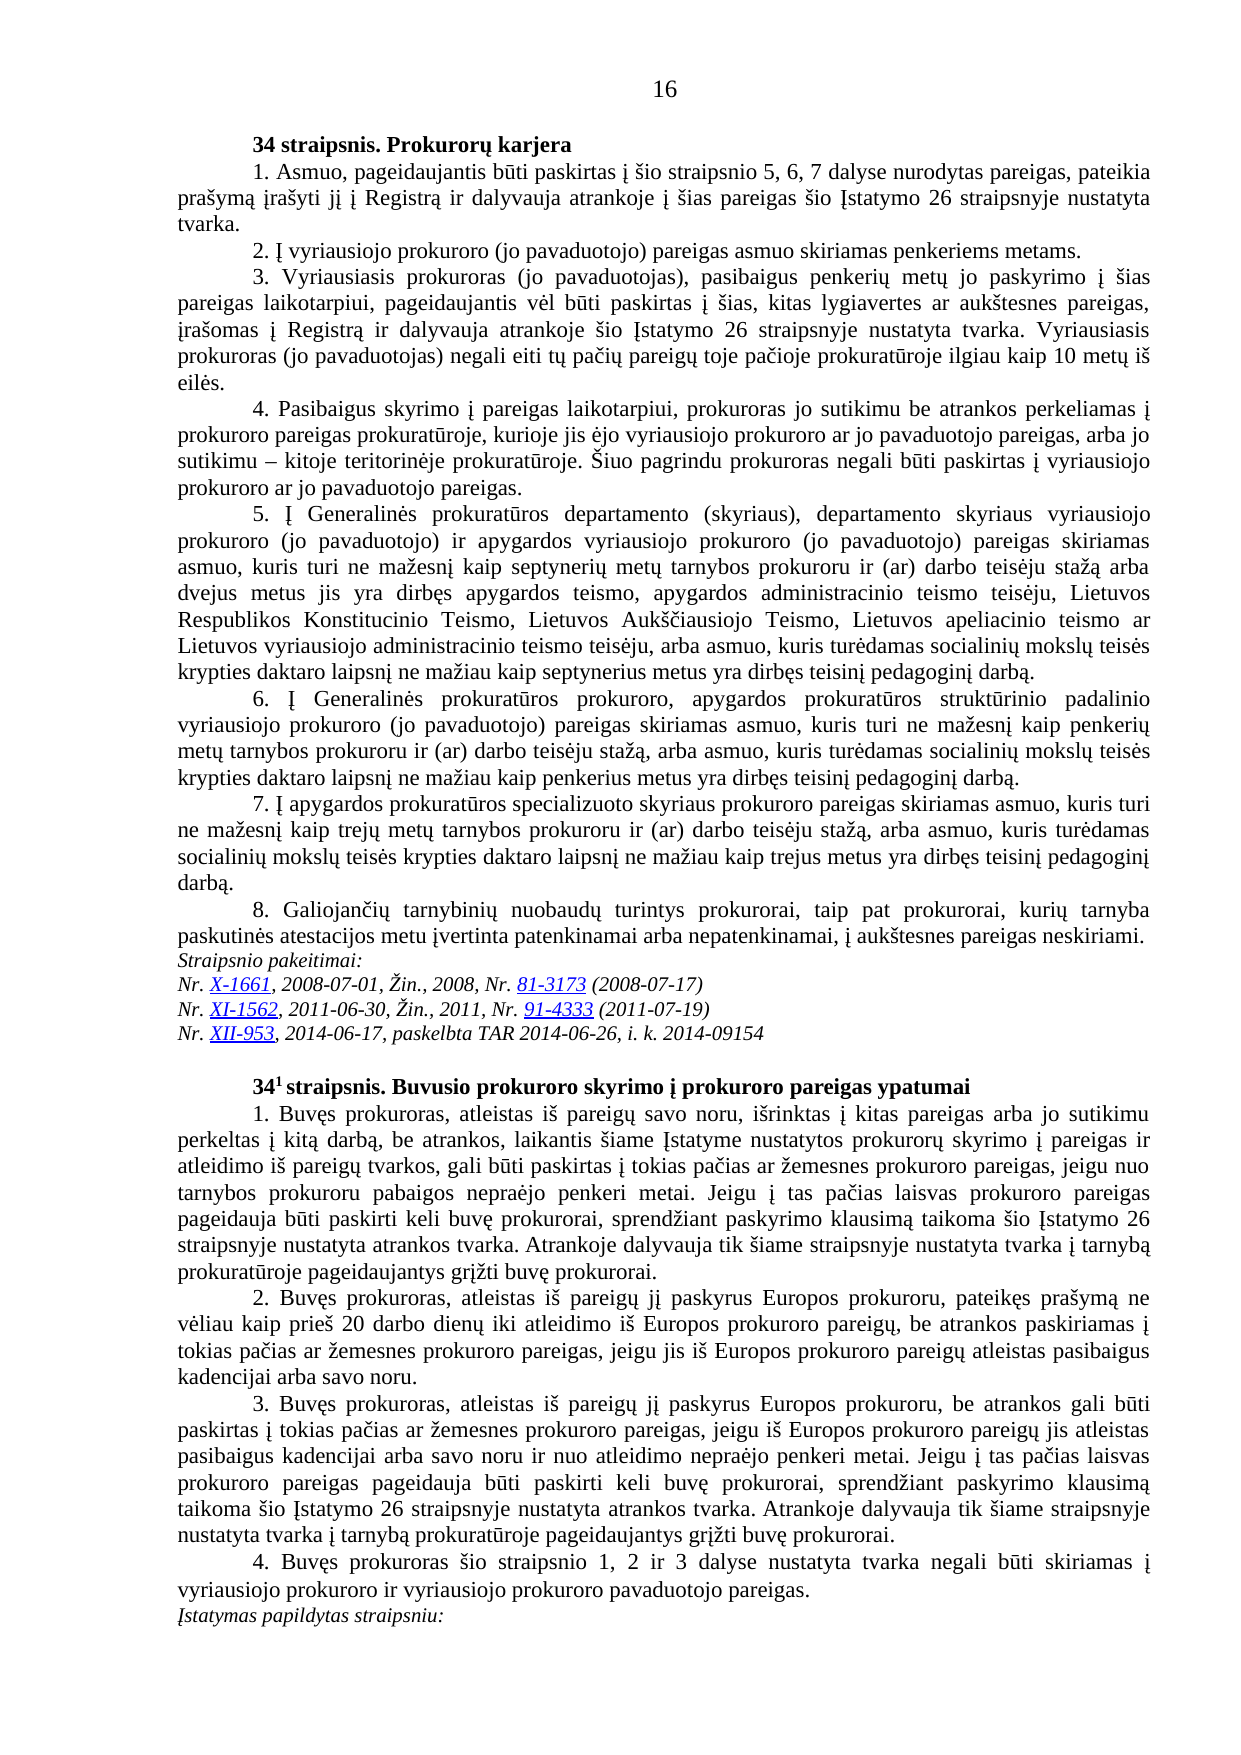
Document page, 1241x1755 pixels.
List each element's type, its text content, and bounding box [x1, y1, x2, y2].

text 3. Buvęs prokuroras, atleistas iš pareigų jį paskyrus Europos prokuroru, be atrankos gali būti paskirtas į tokias pačias ar žemesnes prokuroro pareigas, jeigu iš Europos prokuroro pareigų jis atleistas pasibaigus kadencijai arba savo noru ir nuo atleidimo nepraėjo penkeri metai. Jeigu į tas pačias laisvas prokuroro pareigas pageidauja būti paskirti keli buvę prokurorai, sprendžiant paskyrimo klausimą taikoma šio Įstatymo 26 straipsnyje nustatyta atrankos tvarka. Atrankoje dalyvauja tik šiame straipsnyje nustatyta tvarka į tarnybą prokuratūroje pageidaujantys grįžti buvę prokurorai. [177, 1389, 1152, 1548]
text Nr. XII-953, 2014-06-17, paskelbta TAR 2014-06-26, i. k. 2014-09154 [177, 1021, 1152, 1044]
text 6. Į Generalinės prokuratūros prokuroro, apygardos prokuratūros struktūrinio padalinio vyriausiojo prokuroro (jo pavaduotojo) pareigas skiriamas asmuo, kuris turi ne mažesnį kaip penkerių metų tarnybos prokuroru ir (ar) darbo teisėju stažą, arba asmuo, kuris turėdamas socialinių mokslų teisės krypties daktaro laipsnį ne mažiau kaip penkerius metus yra dirbęs teisinį pedagoginį darbą. [177, 685, 1152, 790]
text 1. Asmuo, pageidaujantis būti paskirtas į šio straipsnio 5, 6, 7 dalyse nurodytas pareigas, pateikia prašymą įrašyti jį į Registrą ir dalyvauja atrankoje į šias pareigas šio Įstatymo 26 straipsnyje nustatyta tvarka. [177, 158, 1152, 237]
text 8. Galiojančių tarnybinių nuobaudų turintys prokurorai, taip pat prokurorai, kurių tarnyba paskutinės atestacijos metu įvertinta patenkinamai arba nepatenkinamai, į aukštesnes pareigas neskiriami. [177, 896, 1152, 948]
text Įstatymas papildytas straipsniu: [177, 1603, 1152, 1627]
text Nr. X-1661, 2008-07-01, Žin., 2008, Nr. 81-3173 (2008-07-17) [177, 972, 1152, 996]
text 2. Buvęs prokuroras, atleistas iš pareigų jį paskyrus Europos prokuroru, pateikęs prašymą ne vėliau kaip prieš 20 darbo dienų iki atleidimo iš Europos prokuroro pareigų, be atrankos paskiriamas į tokias pačias ar žemesnes prokuroro pareigas, jeigu jis iš Europos prokuroro pareigų atleistas pasibaigus kadencijai arba savo noru. [177, 1284, 1152, 1389]
text Straipsnio pakeitimai: [177, 948, 1152, 972]
text 2. Į vyriausiojo prokuroro (jo pavaduotojo) pareigas asmuo skiriamas penkeriems metams. [177, 237, 1152, 263]
text 341 straipsnis. Buvusio prokuroro skyrimo į prokuroro pareigas ypatumai [177, 1073, 1152, 1100]
text 4. Buvęs prokuroras šio straipsnio 1, 2 ir 3 dalyse nustatyta tvarka negali būti skiriamas į vyriausiojo prokuroro ir vyriausiojo prokuroro pavaduotojo pareigas. [177, 1548, 1152, 1603]
text 5. Į Generalinės prokuratūros departamento (skyriaus), departamento skyriaus vyriausiojo prokuroro (jo pavaduotojo) ir apygardos vyriausiojo prokuroro (jo pavaduotojo) pareigas skiriamas asmuo, kuris turi ne mažesnį kaip septynerių metų tarnybos prokuroru ir (ar) darbo teisėju stažą arba dvejus metus jis yra dirbęs apygardos teismo, apygardos administracinio teismo teisėju, Lietuvos Respublikos Konstitucinio Teismo, Lietuvos Aukščiausiojo Teismo, Lietuvos apeliacinio teismo ar Lietuvos vyriausiojo administracinio teismo teisėju, arba asmuo, kuris turėdamas socialinių mokslų teisės krypties daktaro laipsnį ne mažiau kaip septynerius metus yra dirbęs teisinį pedagoginį darbą. [177, 500, 1152, 685]
text 3. Vyriausiasis prokuroras (jo pavaduotojas), pasibaigus penkerių metų jo paskyrimo į šias pareigas laikotarpiui, pageidaujantis vėl būti paskirtas į šias, kitas lygiavertes ar aukštesnes pareigas, įrašomas į Registrą ir dalyvauja atrankoje šio Įstatymo 26 straipsnyje nustatyta tvarka. Vyriausiasis prokuroras (jo pavaduotojas) negali eiti tų pačių pareigų toje pačioje prokuratūroje ilgiau kaip 10 metų iš eilės. [177, 263, 1152, 395]
text 1. Buvęs prokuroras, atleistas iš pareigų savo noru, išrinktas į kitas pareigas arba jo sutikimu perkeltas į kitą darbą, be atrankos, laikantis šiame Įstatyme nustatytos prokurorų skyrimo į pareigas ir atleidimo iš pareigų tvarkos, gali būti paskirtas į tokias pačias ar žemesnes prokuroro pareigas, jeigu nuo tarnybos prokuroru pabaigos nepraėjo penkeri metai. Jeigu į tas pačias laisvas prokuroro pareigas pageidauja būti paskirti keli buvę prokurorai, sprendžiant paskyrimo klausimą taikoma šio Įstatymo 26 straipsnyje nustatyta atrankos tvarka. Atrankoje dalyvauja tik šiame straipsnyje nustatyta tvarka į tarnybą prokuratūroje pageidaujantys grįžti buvę prokurorai. [177, 1100, 1152, 1284]
text 4. Pasibaigus skyrimo į pareigas laikotarpiui, prokuroras jo sutikimu be atrankos perkeliamas į prokuroro pareigas prokuratūroje, kurioje jis ėjo vyriausiojo prokuroro ar jo pavaduotojo pareigas, arba jo sutikimu – kitoje teritorinėje prokuratūroje. Šiuo pagrindu prokuroras negali būti paskirtas į vyriausiojo prokuroro ar jo pavaduotojo pareigas. [177, 395, 1152, 500]
text 34 straipsnis. Prokurorų karjera [177, 131, 1152, 158]
text 7. Į apygardos prokuratūros specializuoto skyriaus prokuroro pareigas skiriamas asmuo, kuris turi ne mažesnį kaip trejų metų tarnybos prokuroru ir (ar) darbo teisėju stažą, arba asmuo, kuris turėdamas socialinių mokslų teisės krypties daktaro laipsnį ne mažiau kaip trejus metus yra dirbęs teisinį pedagoginį darbą. [177, 790, 1152, 896]
text Nr. XI-1562, 2011-06-30, Žin., 2011, Nr. 91-4333 (2011-07-19) [177, 996, 1152, 1021]
